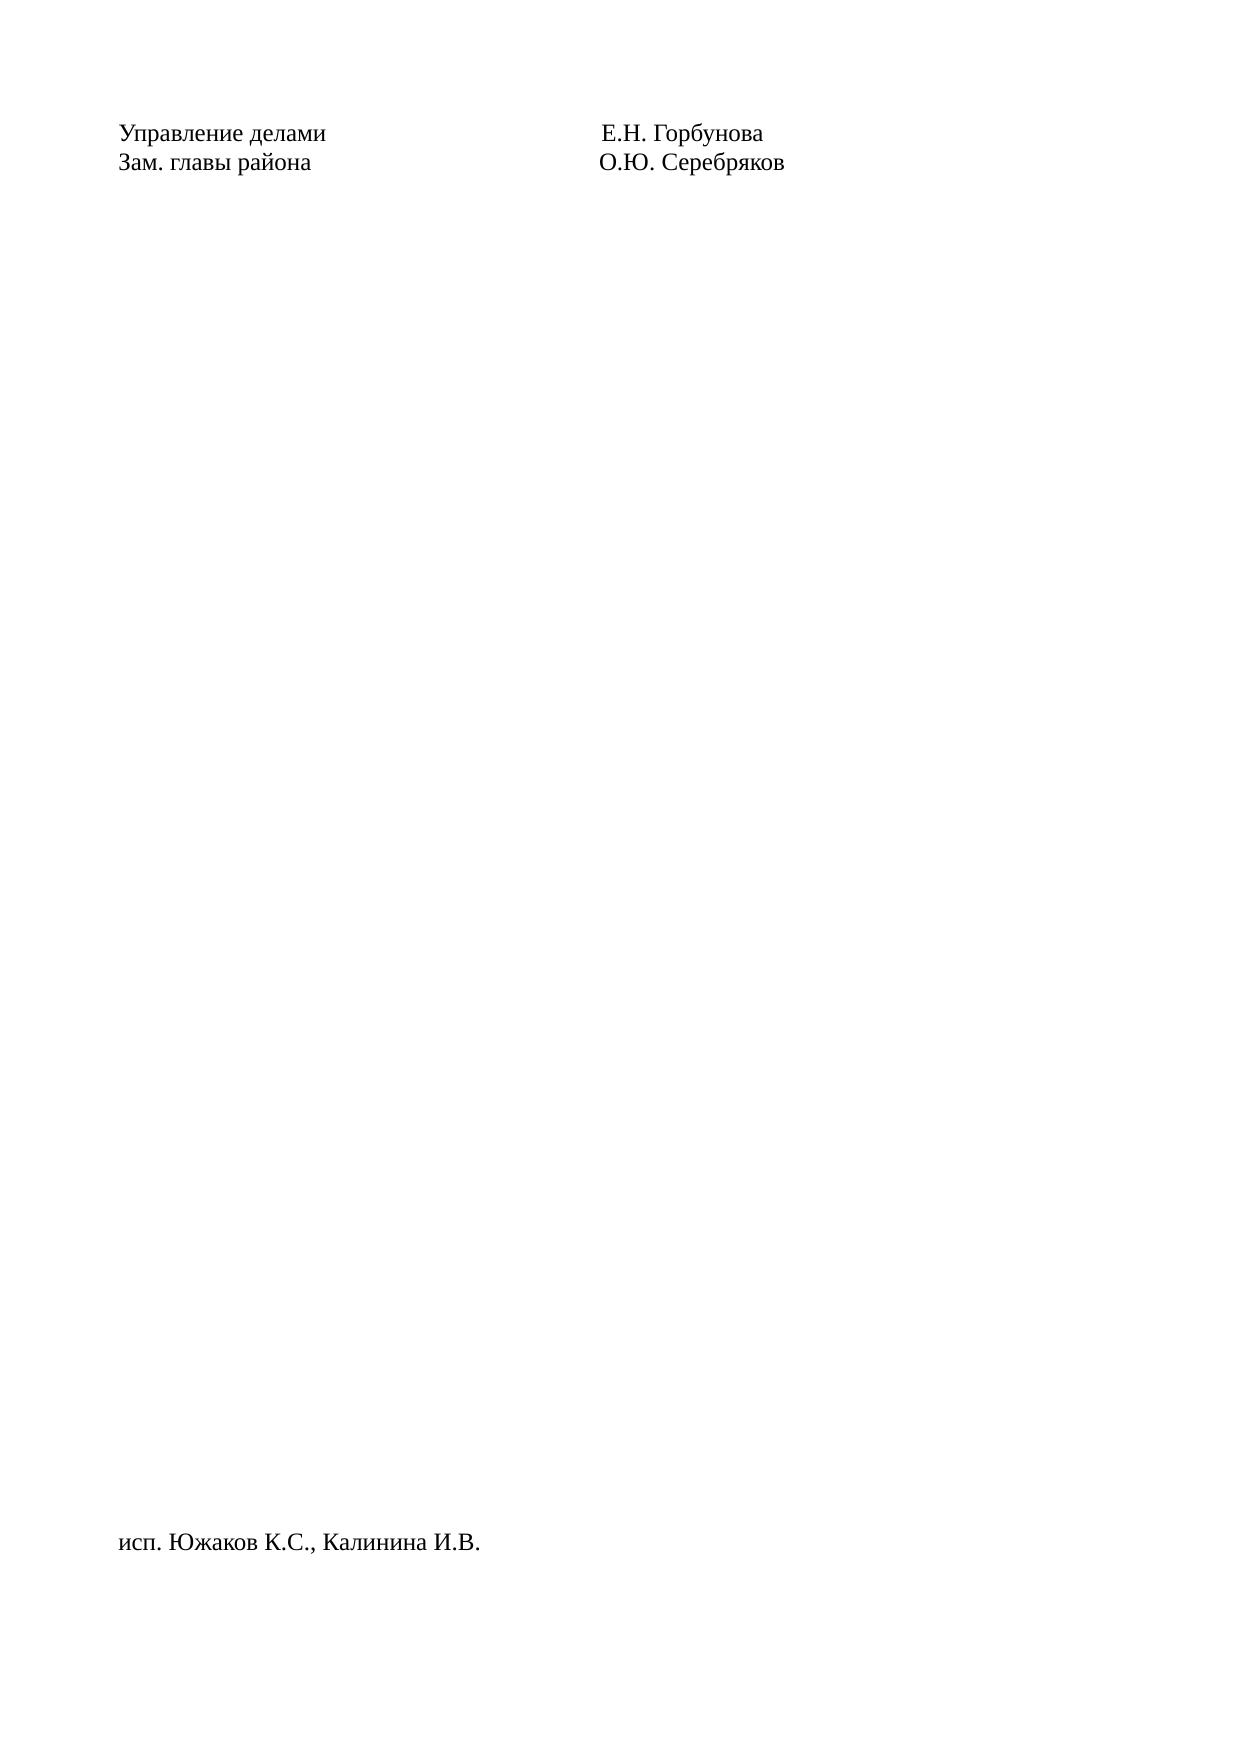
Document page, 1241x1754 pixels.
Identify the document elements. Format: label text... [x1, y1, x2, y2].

text Управление делами Е.Н. Горбунова [118, 118, 1122, 147]
text исп. Южаков К.С., Калинина И.В. [118, 1527, 1122, 1556]
text Зам. главы района О.Ю. Серебряков [118, 147, 1122, 176]
